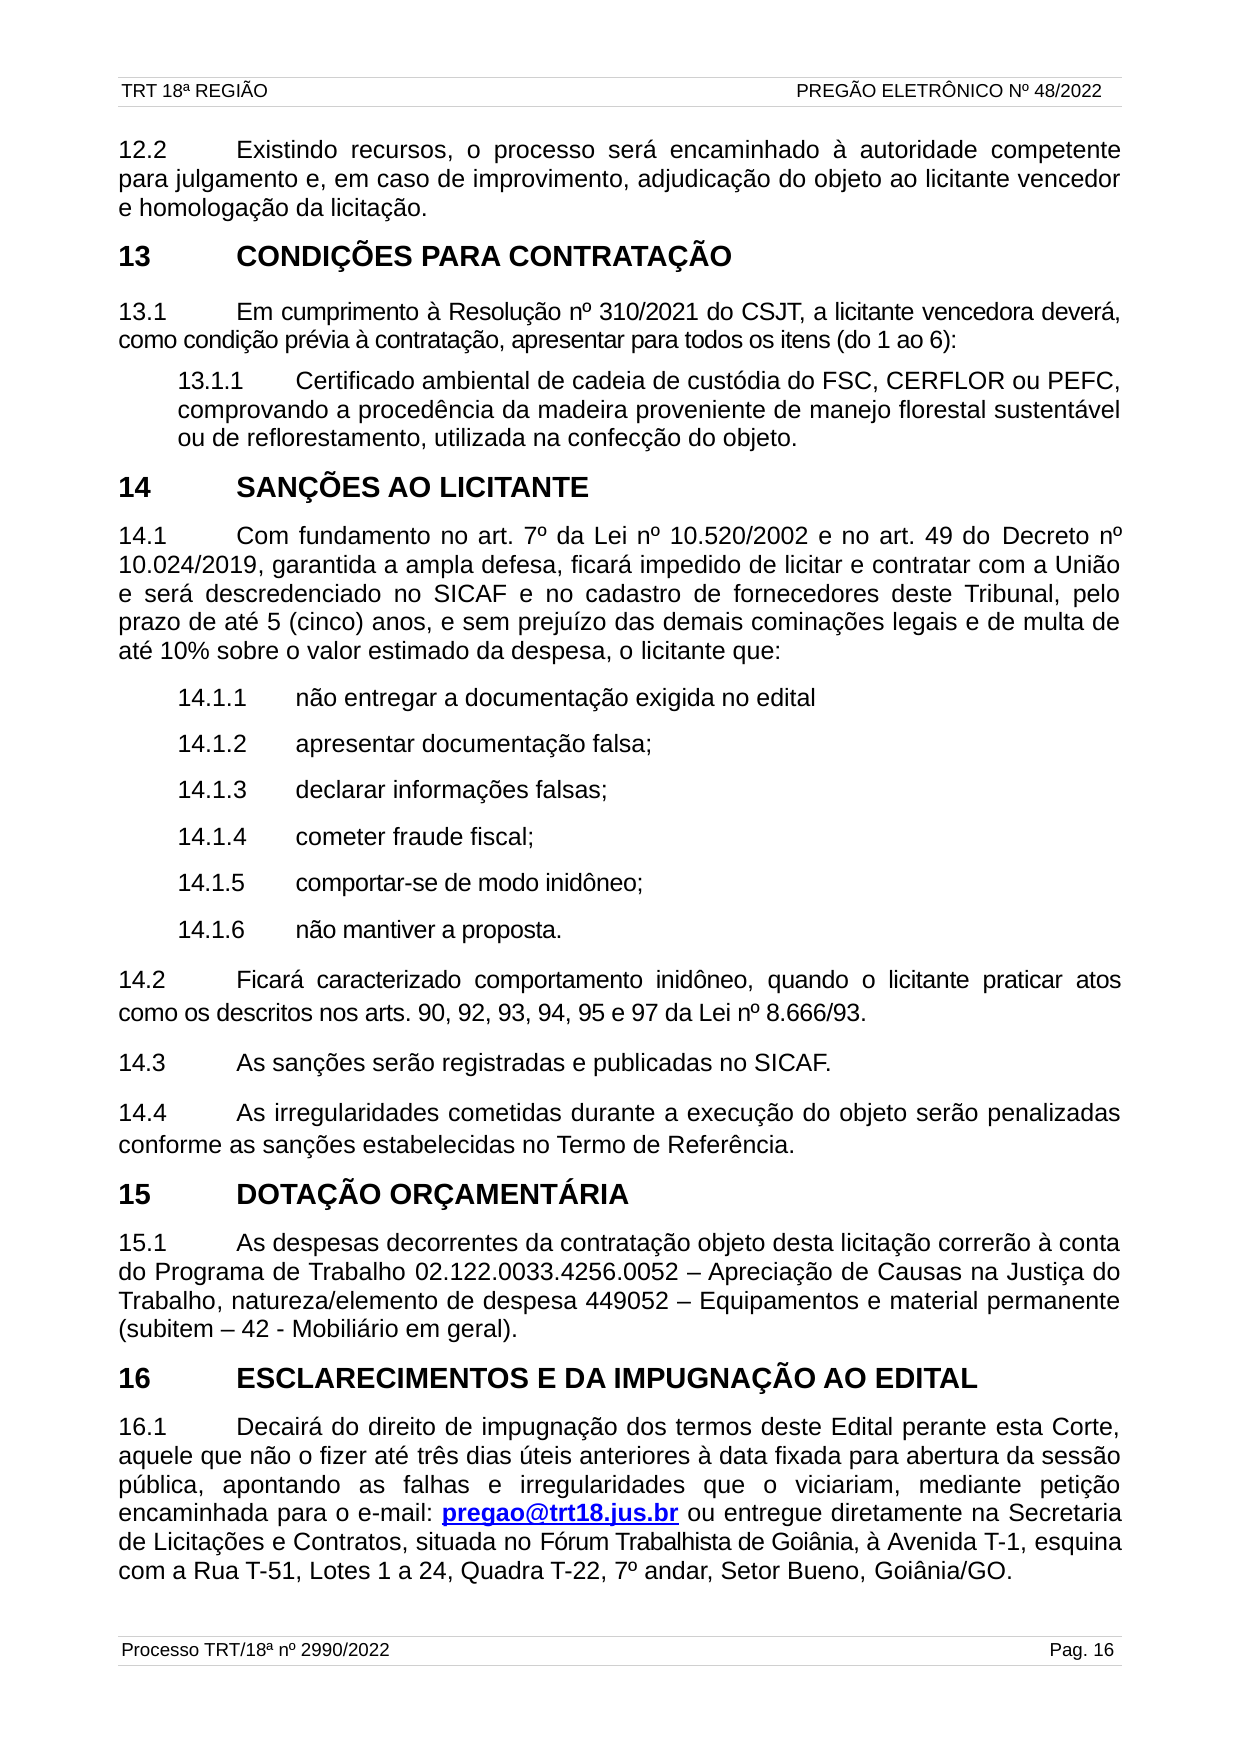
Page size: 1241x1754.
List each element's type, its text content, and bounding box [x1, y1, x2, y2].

text 16.1 Decairá do direito de impugnação dos termos deste Edital perante esta Corte, aquele que não o fizer até três dias úteis anteriores à data fixada para abertura da sessão pública, apontando as falhas e irregularidades que o viciariam, mediante petição encaminhada para o e-mail: pregao@trt18.jus.br ou entregue diretamente na Secretaria de Licitações e Contratos, situada no Fórum Trabalhista de Goiânia, à Avenida T-1, esquina com a Rua T-51, Lotes 1 a 24, Quadra T-22, 7º andar, Setor Bueno, Goiânia/GO. [118, 1412, 1122, 1584]
text 14.3 As sanções serão registradas e publicadas no SICAF. [118, 1044, 1122, 1076]
text 14.1.4 cometer fraude fiscal; [177, 822, 1122, 851]
list 14.1.5 comportar-se de modo inidôneo; [177, 868, 1122, 897]
text 14.1.3 declarar informações falsas; [177, 775, 1122, 804]
text 14.1 Com fundamento no art. 7º da Lei nº 10.520/2002 e no art. 49 do Decreto nº 10.024/2019, garantida a ampla defesa, ficará impedido de licitar e contratar com a União e será descredenciado no SICAF e no cadastro de fornecedores deste Tribunal, pelo prazo de até 5 (cinco) anos, e sem prejuízo das demais cominações legais e de multa de até 10% sobre o valor estimado da despesa, o licitante que: [118, 521, 1122, 665]
text 14 SANÇÕES AO LICITANTE [118, 470, 1122, 503]
text 13 CONDIÇÕES PARA CONTRATAÇÃO [118, 239, 1122, 273]
text 15 DOTAÇÃO ORÇAMENTÁRIA [118, 1177, 1122, 1210]
text 14.2 Ficará caracterizado comportamento inidôneo, quando o licitante praticar atos como os descritos nos arts. 90, 92, 93, 94, 95 e 97 da Lei nº 8.666/93. [118, 961, 1122, 1026]
text 13.1 Em cumprimento à Resolução nº 310/2021 do CSJT, a licitante vencedora deverá, como condição prévia à contratação, apresentar para todos os itens (do 1 ao 6): [118, 297, 1122, 354]
text 12.2 Existindo recursos, o processo será encaminhado à autoridade competente para julgamento e, em caso de improvimento, adjudicação do objeto ao licitante vencedor e homologação da licitação. [118, 136, 1122, 222]
list 14.4 As irregularidades cometidas durante a execução do objeto serão penalizadas conforme as sanções estabelecidas no Termo de Referência. [118, 1094, 1122, 1159]
text 14.1.1 não entregar a documentação exigida no edital [177, 682, 1122, 711]
text 16 ESCLARECIMENTOS E DA IMPUGNAÇÃO AO EDITAL [118, 1361, 1122, 1394]
text 13.1.1 Certificado ambiental de cadeia de custódia do FSC, CERFLOR ou PEFC, comprovando a procedência da madeira proveniente de manejo florestal sustentável ou de reflorestamento, utilizada na confecção do objeto. [177, 366, 1122, 452]
list 14.1.6 não mantiver a proposta. [177, 915, 1122, 943]
text 14.1.2 apresentar documentação falsa; [177, 729, 1122, 758]
text 15.1 As despesas decorrentes da contratação objeto desta licitação correrão à conta do Programa de Trabalho 02.122.0033.4256.0052 – Apreciação de Causas na Justiça do Trabalho, natureza/elemento de despesa 449052 – Equipamentos e material permanente (subitem – 42 - Mobiliário em geral). [118, 1228, 1122, 1343]
